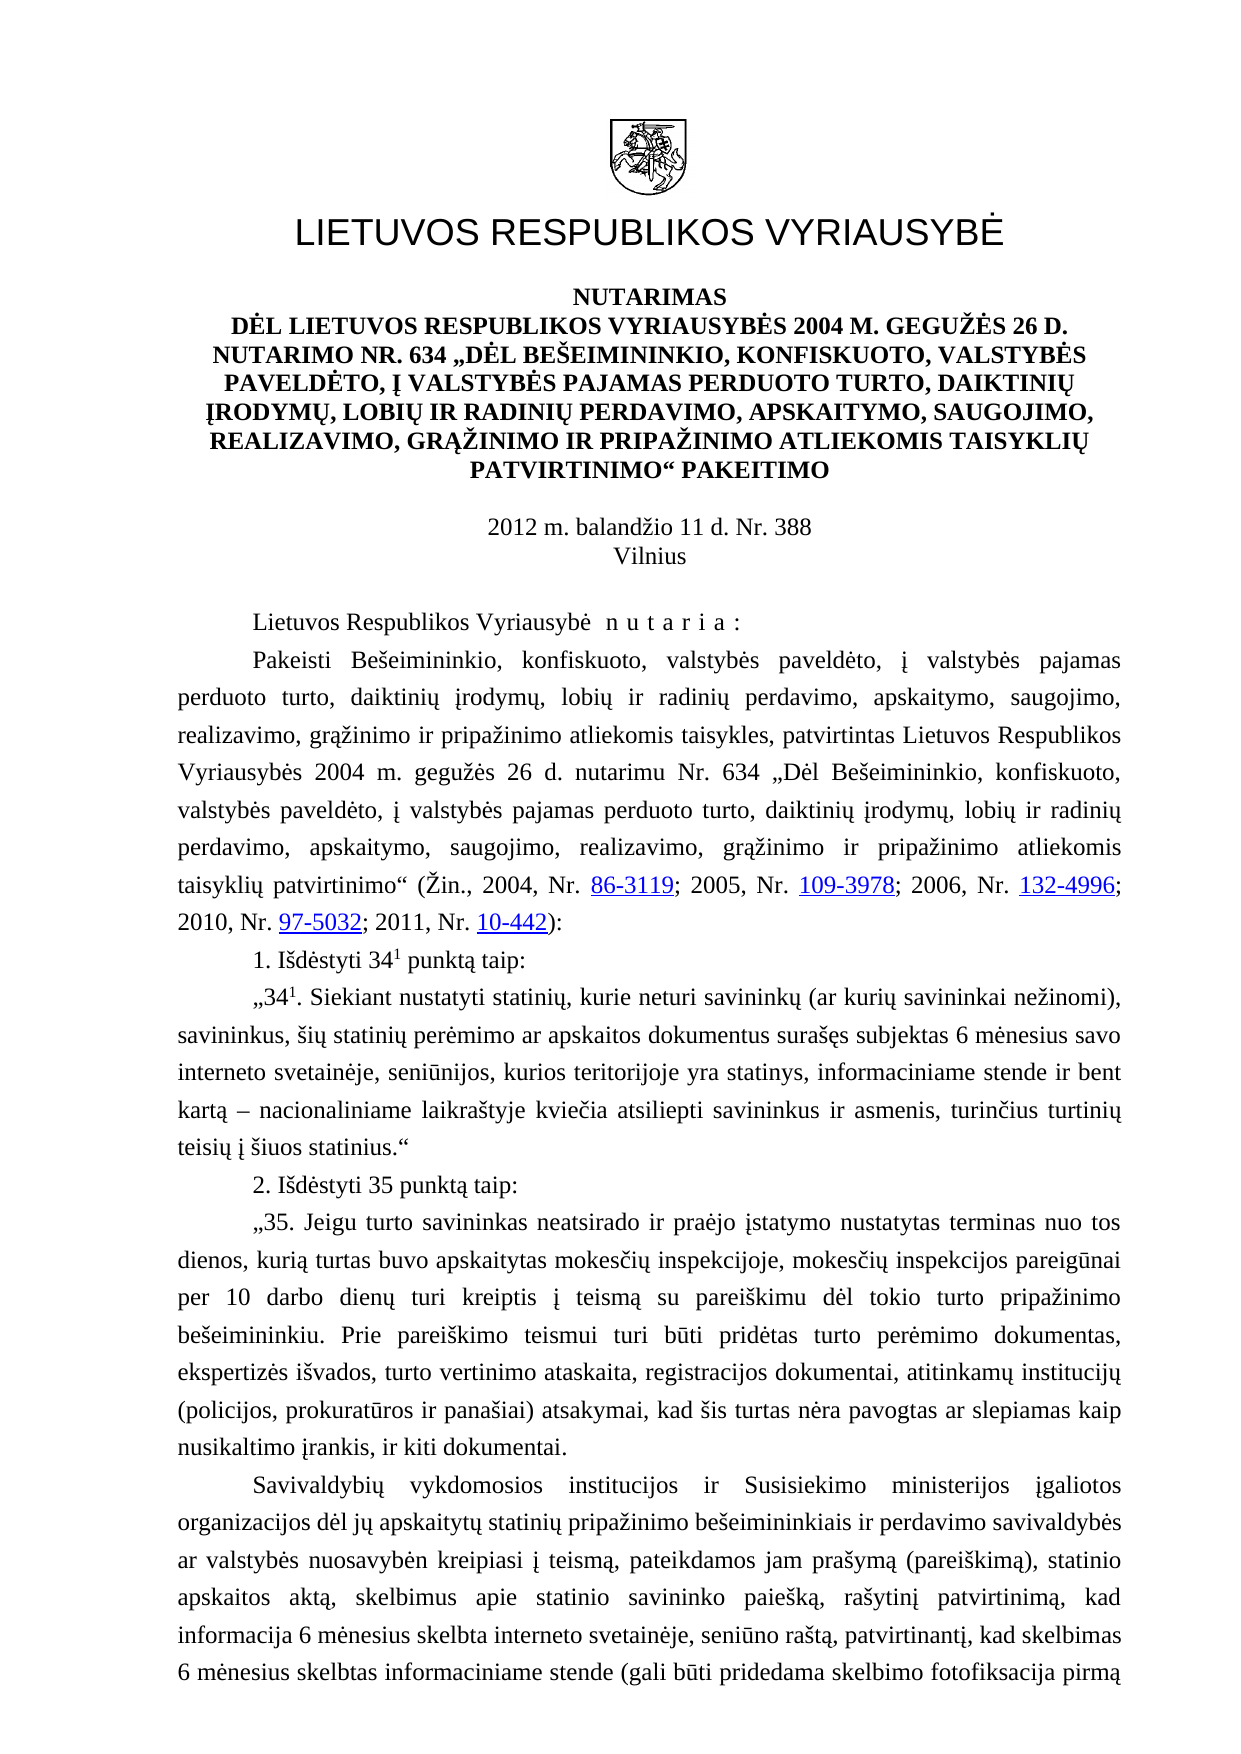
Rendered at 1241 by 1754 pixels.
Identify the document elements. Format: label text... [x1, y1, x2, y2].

text DĖL LIETUVOS RESPUBLIKOS VYRIAUSYBĖS 2004 M. GEGUŽĖS 26 D. NUTARIMO NR. 634 „DĖL BEŠEIMININKIO, KONFISKUOTO, VALSTYBĖS PAVELDĖTO, Į VALSTYBĖS PAJAMAS PERDUOTO TURTO, DAIKTINIŲ ĮRODYMŲ, LOBIŲ IR RADINIŲ PERDAVIMO, APSKAITYMO, SAUGOJIMO, REALIZAVIMO, GRĄŽINIMO IR PRIPAŽINIMO ATLIEKOMIS TAISYKLIŲ PATVIRTINIMO“ PAKEITIMO [177, 311, 1122, 483]
text „35. Jeigu turto savininkas neatsirado ir praėjo įstatymo nustatytas terminas nuo tos dienos, kurią turtas buvo apskaitytas mokesčių inspekcijoje, mokesčių inspekcijos pareigūnai per 10 darbo dienų turi kreiptis į teismą su pareiškimu dėl tokio turto pripažinimo bešeimininkiu. Prie pareiškimo teismui turi būti pridėtas turto perėmimo dokumentas, ekspertizės išvados, turto vertinimo ataskaita, registracijos dokumentai, atitinkamų institucijų (policijos, prokuratūros ir panašiai) atsakymai, kad šis turtas nėra pavogtas ar slepiamas kaip nusikaltimo įrankis, ir kiti dokumentai. [177, 1198, 1122, 1461]
text 2. Išdėstyti 35 punktą taip: [177, 1161, 1122, 1198]
text 1. Išdėstyti 341 punktą taip: [177, 936, 1122, 973]
text Lietuvos Respublikos Vyriausybė nutaria: [177, 598, 1122, 636]
text Pakeisti Bešeimininkio, konfiskuoto, valstybės paveldėto, į valstybės pajamas perduoto turto, daiktinių įrodymų, lobių ir radinių perdavimo, apskaitymo, saugojimo, realizavimo, grąžinimo ir pripažinimo atliekomis taisykles, patvirtintas Lietuvos Respublikos Vyriausybės 2004 m. gegužės 26 d. nutarimu Nr. 634 „Dėl Bešeimininkio, konfiskuoto, valstybės paveldėto, į valstybės pajamas perduoto turto, daiktinių įrodymų, lobių ir radinių perdavimo, apskaitymo, saugojimo, realizavimo, grąžinimo ir pripažinimo atliekomis taisyklių patvirtinimo“ (Žin., 2004, Nr. 86-3119; 2005, Nr. 109-3978; 2006, Nr. 132-4996; 2010, Nr. 97-5032; 2011, Nr. 10-442): [177, 636, 1122, 936]
text 2012 m. balandžio 11 d. Nr. 388 [177, 512, 1122, 541]
text Savivaldybių vykdomosios institucijos ir Susisiekimo ministerijos įgaliotos organizacijos dėl jų apskaitytų statinių pripažinimo bešeimininkiais ir perdavimo savivaldybės ar valstybės nuosavybėn kreipiasi į teismą, pateikdamos jam prašymą (pareiškimą), statinio apskaitos aktą, skelbimus apie statinio savininko paiešką, rašytinį patvirtinimą, kad informacija 6 mėnesius skelbta interneto svetainėje, seniūno raštą, patvirtinantį, kad skelbimas 6 mėnesius skelbtas informaciniame stende (gali būti pridedama skelbimo fotofiksacija pirmą [177, 1461, 1122, 1686]
text „341. Siekiant nustatyti statinių, kurie neturi savininkų (ar kurių savininkai nežinomi), savininkus, šių statinių perėmimo ar apskaitos dokumentus surašęs subjektas 6 mėnesius savo interneto svetainėje, seniūnijos, kurios teritorijoje yra statinys, informaciniame stende ir bent kartą – nacionaliniame laikraštyje kviečia atsiliepti savininkus ir asmenis, turinčius turtinių teisių į šiuos statinius.“ [177, 973, 1122, 1161]
text Vilnius [177, 541, 1122, 570]
